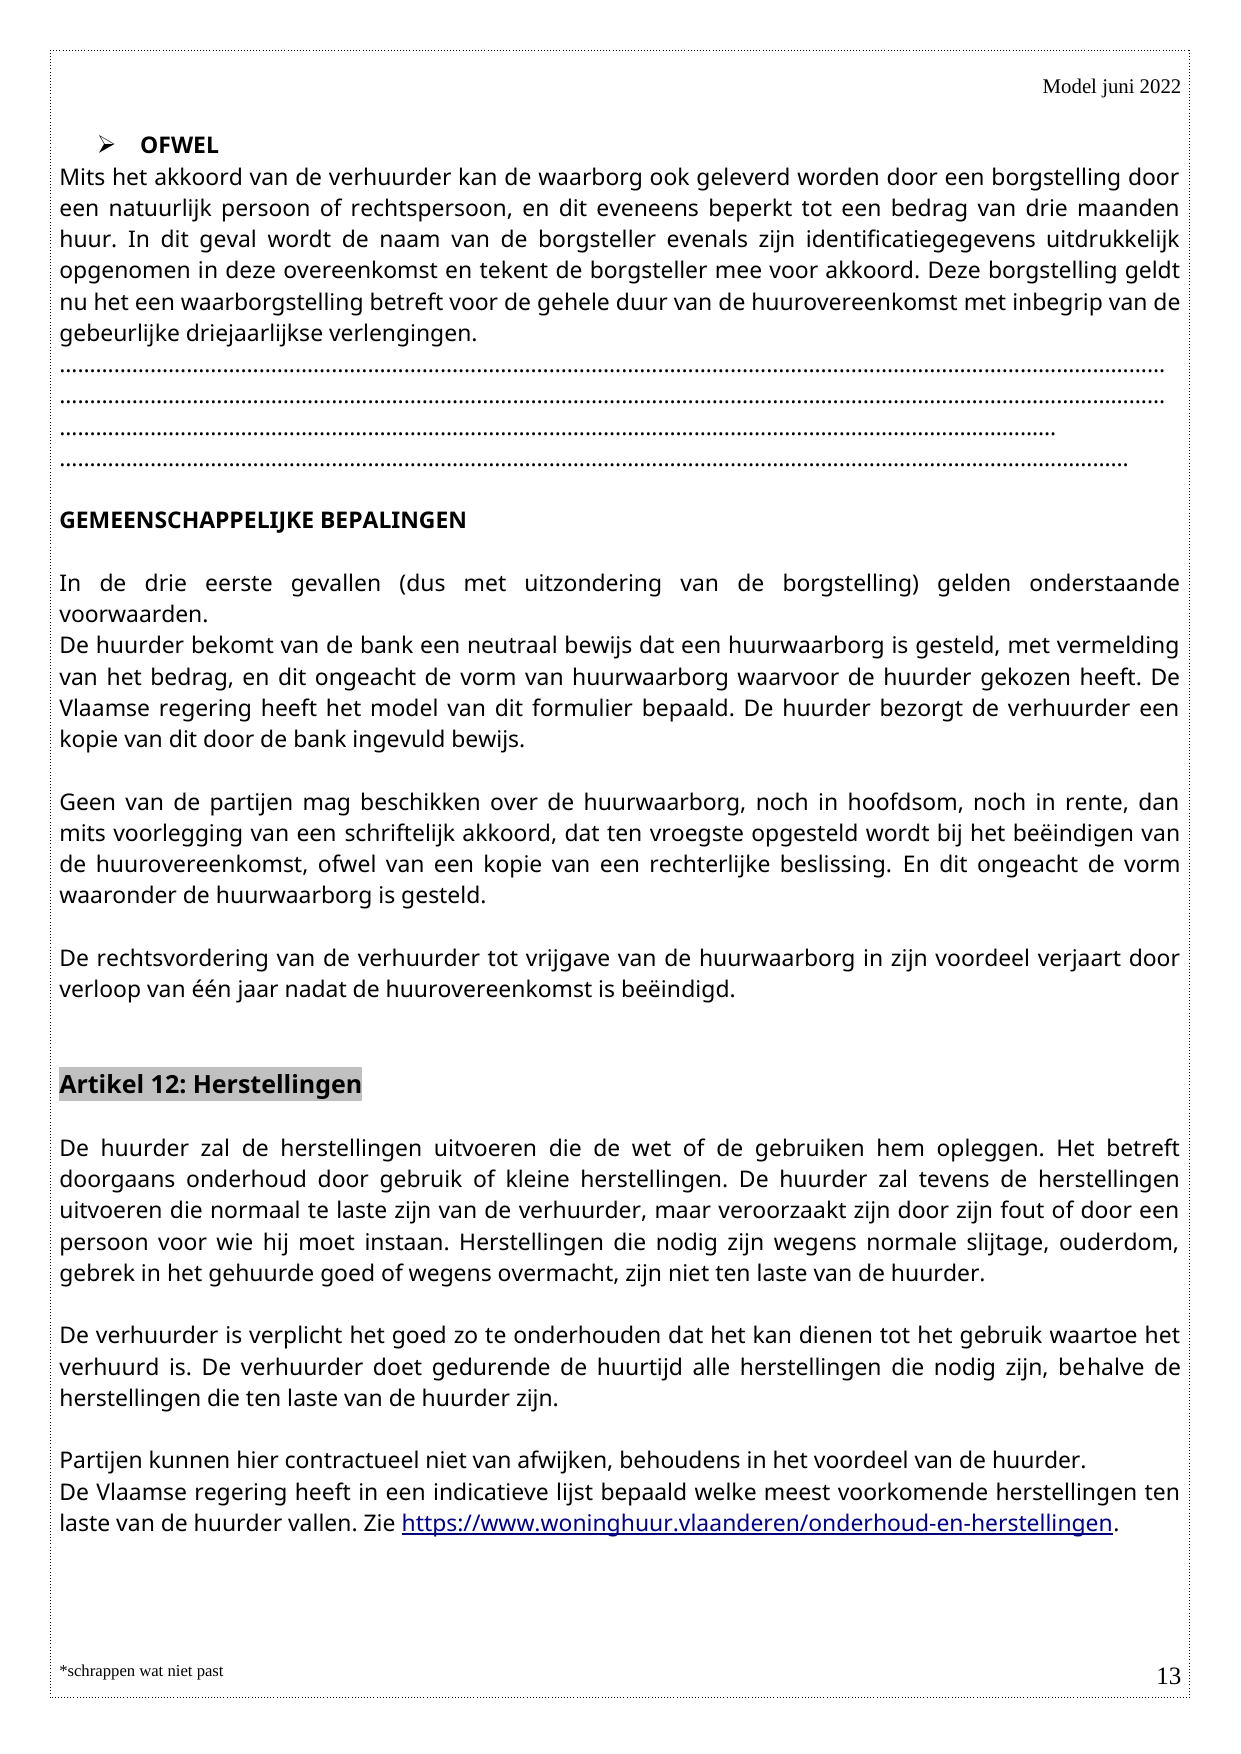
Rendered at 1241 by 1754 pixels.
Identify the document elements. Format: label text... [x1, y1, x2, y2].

text Geen van de partijen mag beschikken over de huurwaarborg, noch in hoofdsom, noch in rente, dan mits voorlegging van een schriftelijk akkoord, dat ten vroegste opgesteld wordt bij het beëindigen van de huurovereenkomst, ofwel van een kopie van een rechterlijke beslissing. En dit ongeacht de vorm waaronder de huurwaarborg is gesteld. [59, 785, 1181, 910]
text De rechtsvordering van de verhuurder tot vrijgave van de huurwaarborg in zijn voordeel verjaart door verloop van één jaar nadat de huurovereenkomst is beëin­digd. [59, 942, 1181, 1004]
text De verhuurder is verplicht het goed zo te onderhouden dat het kan dienen tot het gebruik waartoe het verhuurd is. De verhuurder doet gedurende de huurtijd alle herstellingen die nodig zijn, be­halve de herstellingen die ten laste van de huurder zijn. [59, 1319, 1181, 1413]
text De Vlaamse regering heeft in een indicatieve lijst bepaald welke meest voorkomende herstellingen ten laste van de huurder vallen. Zie https://www.woninghuur.vlaanderen/onderhoud-en-herstellingen. [59, 1476, 1181, 1538]
list OFWEL [97, 129, 1181, 160]
text De huurder bekomt van de bank een neutraal bewijs dat een huurwaarborg is gesteld, met vermelding van het bedrag, en dit ongeacht de vorm van huurwaarborg waarvoor de huurder gekozen heeft. De Vlaamse regering heeft het model van dit formulier bepaald. De huurder bezorgt de verhuurder een kopie van dit door de bank ingevuld bewijs. [59, 629, 1181, 754]
text In de drie eerste gevallen (dus met uitzondering van de borgstelling) gelden onderstaande voorwaarden. [59, 567, 1181, 629]
text GEMEENSCHAPPELIJKE BEPALINGEN [59, 504, 1181, 535]
text ……………………………………………………………………………………………………………………………………………………………………………………………………………………………………………………………………………………………………………………………………………………………………………………………………………………………………………………………………………………… [59, 348, 1181, 442]
text Mits het akkoord van de verhuurder kan de waarborg ook geleverd worden door een borgstelling door een natuurlijk persoon of rechtspersoon, en dit eveneens beperkt tot een bedrag van drie maanden huur. In dit geval wordt de naam van de borgsteller evenals zijn identificatiegegevens uitdrukkelijk opgenomen in deze overeenkomst en tekent de borgsteller mee voor akkoord. Deze borgstelling geldt nu het een waarborgstelling betreft voor de gehele duur van de huurovereenkomst met inbegrip van de gebeurlijke driejaarlijkse verlengingen. [59, 160, 1181, 348]
text De huurder zal de herstellingen uitvoeren die de wet of de gebruiken hem opleggen. Het betreft doorgaans onderhoud door gebruik of kleine herstellingen. De huurder zal tevens de herstellingen uitvoeren die normaal te laste zijn van de verhuurder, maar veroorzaakt zijn door zijn fout of door een persoon voor wie hij moet instaan. Herstellingen die nodig zijn wegens normale slijtage, ouderdom, gebrek in het gehuurde goed of wegens overmacht, zijn niet ten laste van de huurder. [59, 1132, 1181, 1288]
text Partijen kunnen hier contractueel niet van afwijken, behoudens in het voordeel van de huurder. [59, 1444, 1181, 1476]
subtitle Artikel 12: Herstellingen [59, 1067, 1181, 1101]
text …………………………………………………………………………………………………………………………………………………………… [59, 442, 1181, 473]
